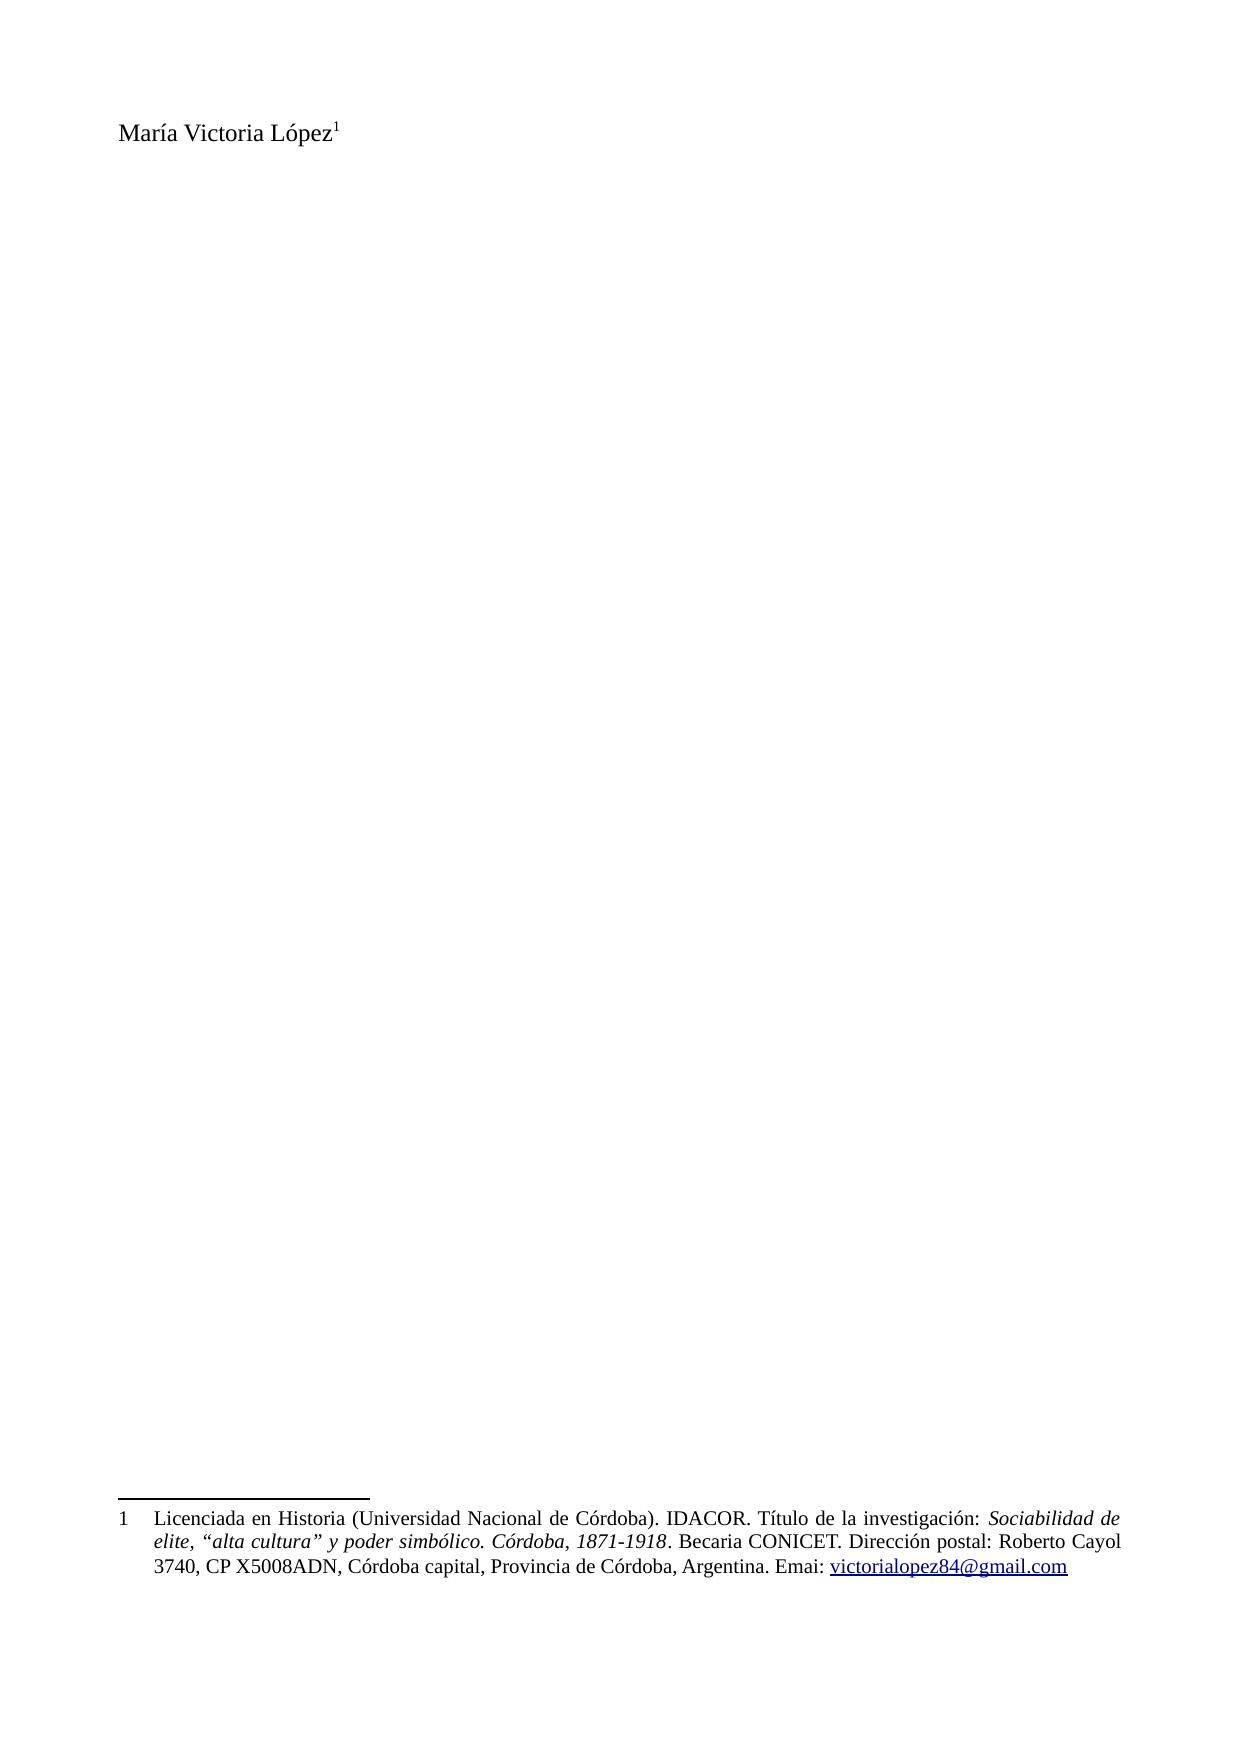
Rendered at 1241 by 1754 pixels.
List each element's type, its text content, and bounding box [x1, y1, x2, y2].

text María Victoria López [118, 118, 1122, 147]
text Licenciada en Historia (Universidad Nacional de Córdoba). IDACOR. Título de la investigación: Sociabilidad de elite, “alta cultura” y poder simbólico. Córdoba, 1871-1918. Becaria CONICET. Dirección postal: Roberto Cayol 3740, CP X5008ADN, Córdoba capital, Provincia de Córdoba, Argentina. Emai: victorialopez84@gmail.com [118, 1505, 1122, 1578]
